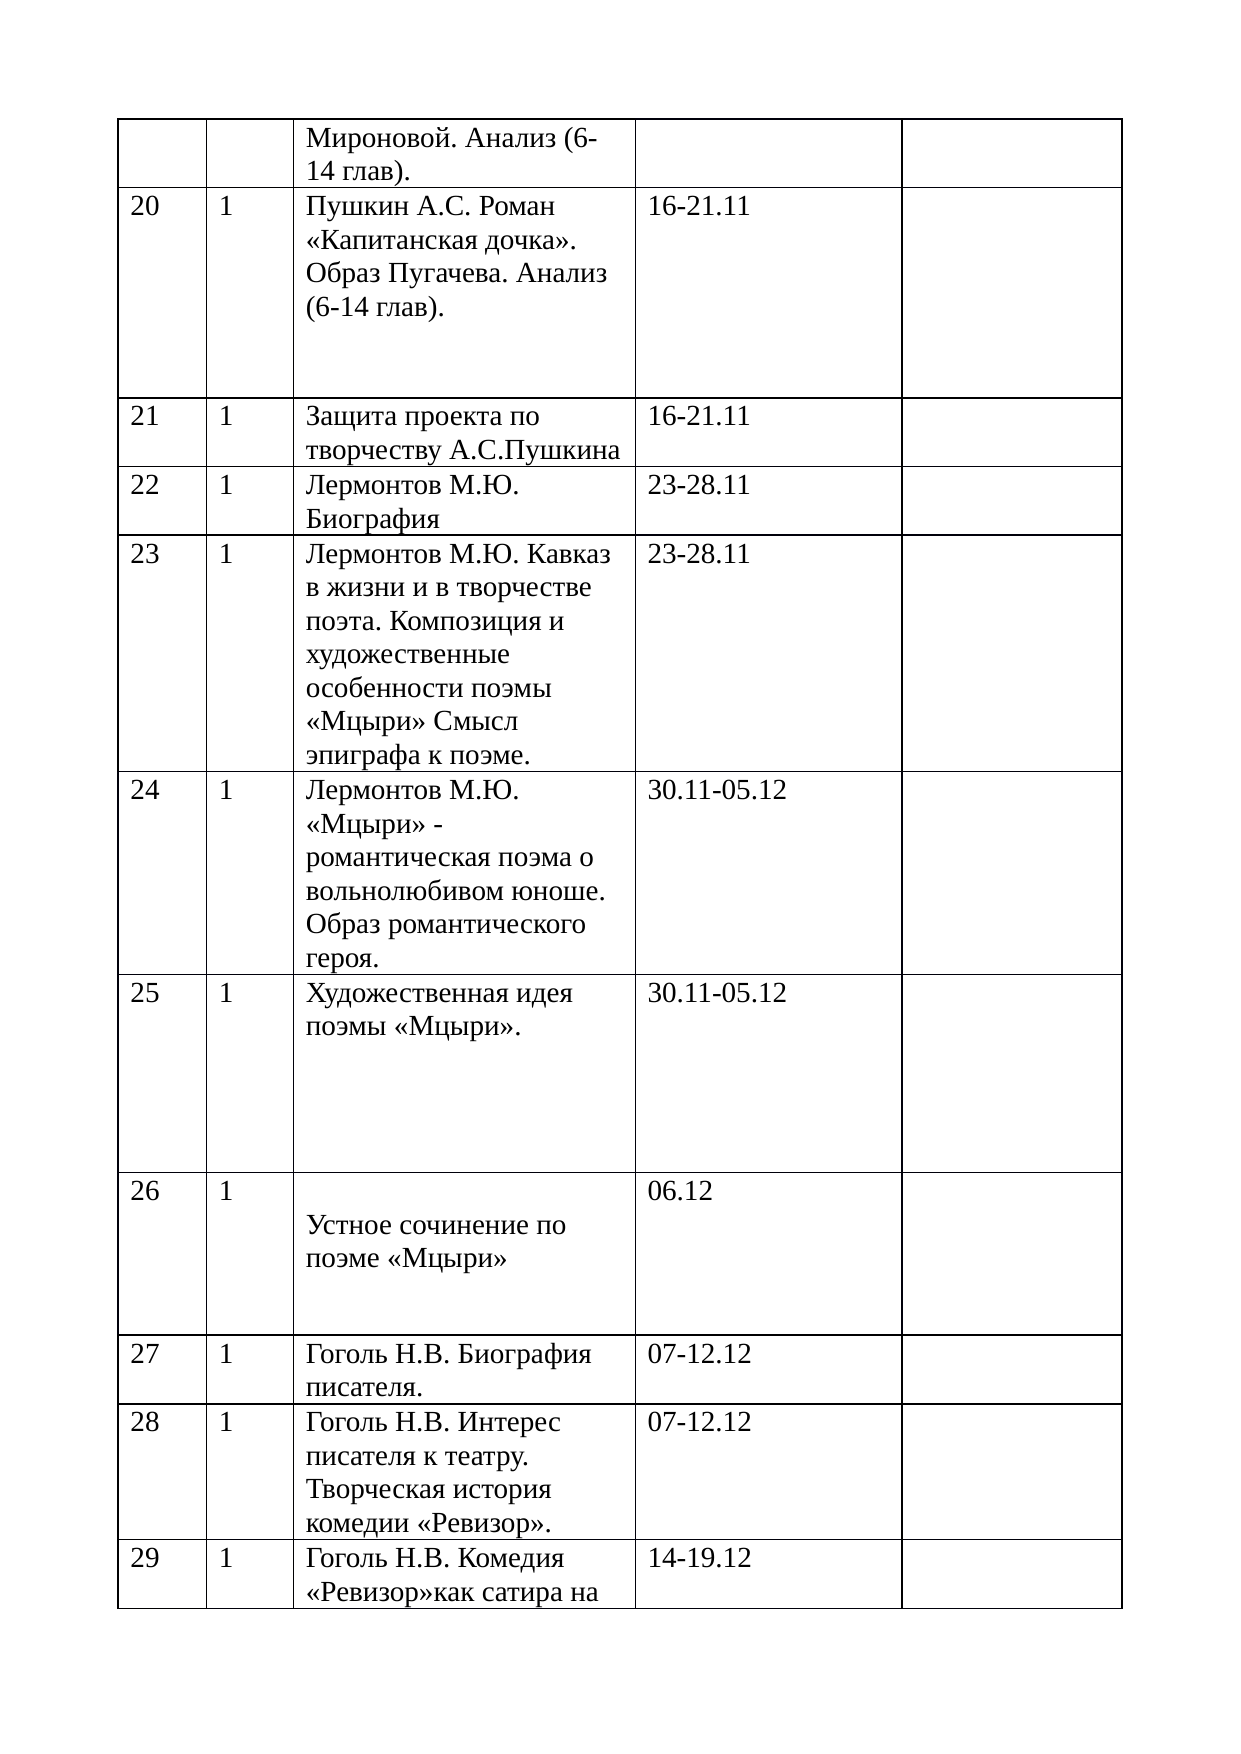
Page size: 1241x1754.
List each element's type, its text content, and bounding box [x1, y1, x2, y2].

table_cell [903, 1540, 1121, 1607]
table_cell 27 [119, 1336, 206, 1403]
table_cell [119, 120, 206, 187]
table_cell [903, 120, 1121, 187]
table_cell 1 [207, 536, 293, 771]
table_cell Гоголь Н.В. Комедия «Ревизор»как сатира на [294, 1540, 635, 1607]
table_cell [903, 772, 1121, 973]
table_cell 30.11-05.12 [636, 975, 901, 1172]
table_cell 06.12 [636, 1173, 901, 1334]
table_cell [903, 188, 1121, 397]
table_cell 23-28.11 [636, 536, 901, 771]
table_cell [903, 467, 1121, 534]
table_cell 1 [207, 1336, 293, 1403]
table_cell 1 [207, 1173, 293, 1334]
table_cell 1 [207, 772, 293, 973]
table_cell 23-28.11 [636, 467, 901, 534]
table_cell 30.11-05.12 [636, 772, 901, 973]
table_cell 1 [207, 1540, 293, 1607]
table_cell 1 [207, 188, 293, 397]
table_cell [207, 120, 293, 187]
table_cell 07-12.12 [636, 1405, 901, 1539]
table_cell Лермонтов М.Ю. «Мцыри» - романтическая поэма о вольнолюбивом юноше. Образ романтического героя. [294, 772, 635, 973]
table_cell Художественная идея поэмы «Мцыри». [294, 975, 635, 1172]
table_cell 28 [119, 1405, 206, 1539]
table_cell 29 [119, 1540, 206, 1607]
table_cell 23 [119, 536, 206, 771]
table_cell Гоголь Н.В. Интерес писателя к театру. Творческая история комедии «Ревизор». [294, 1405, 635, 1539]
table_cell Защита проекта по творчеству А.С.Пушкина [294, 399, 635, 466]
table_cell 1 [207, 467, 293, 534]
table_cell Устное сочинение по поэме «Мцыри» [294, 1173, 635, 1334]
table_cell [903, 975, 1121, 1172]
table_cell Гоголь Н.В. Биография писателя. [294, 1336, 635, 1403]
table_cell 1 [207, 975, 293, 1172]
table_cell 20 [119, 188, 206, 397]
table_cell [903, 1336, 1121, 1403]
table_cell Мироновой. Анализ (6-14 глав). [294, 120, 635, 187]
table_cell Пушкин А.С. Роман «Капитанская дочка». Образ Пугачева. Анализ (6-14 глав). [294, 188, 635, 397]
table_cell 22 [119, 467, 206, 534]
table_cell [903, 1173, 1121, 1334]
table_cell [903, 1405, 1121, 1539]
table_cell 14-19.12 [636, 1540, 901, 1607]
table_cell 16-21.11 [636, 188, 901, 397]
table_cell Лермонтов М.Ю. Кавказ в жизни и в творчестве поэта. Композиция и художественные особенности поэмы «Мцыри» Смысл эпиграфа к поэме. [294, 536, 635, 771]
table_cell 07-12.12 [636, 1336, 901, 1403]
table_cell 1 [207, 1405, 293, 1539]
table_cell [903, 399, 1121, 466]
table_cell Лермонтов М.Ю. Биография [294, 467, 635, 534]
table_cell 1 [207, 399, 293, 466]
table_cell [903, 536, 1121, 771]
table_cell 16-21.11 [636, 399, 901, 466]
table_cell 24 [119, 772, 206, 973]
table_cell [636, 120, 901, 187]
table_cell 25 [119, 975, 206, 1172]
table_cell 21 [119, 399, 206, 466]
table_cell 26 [119, 1173, 206, 1334]
